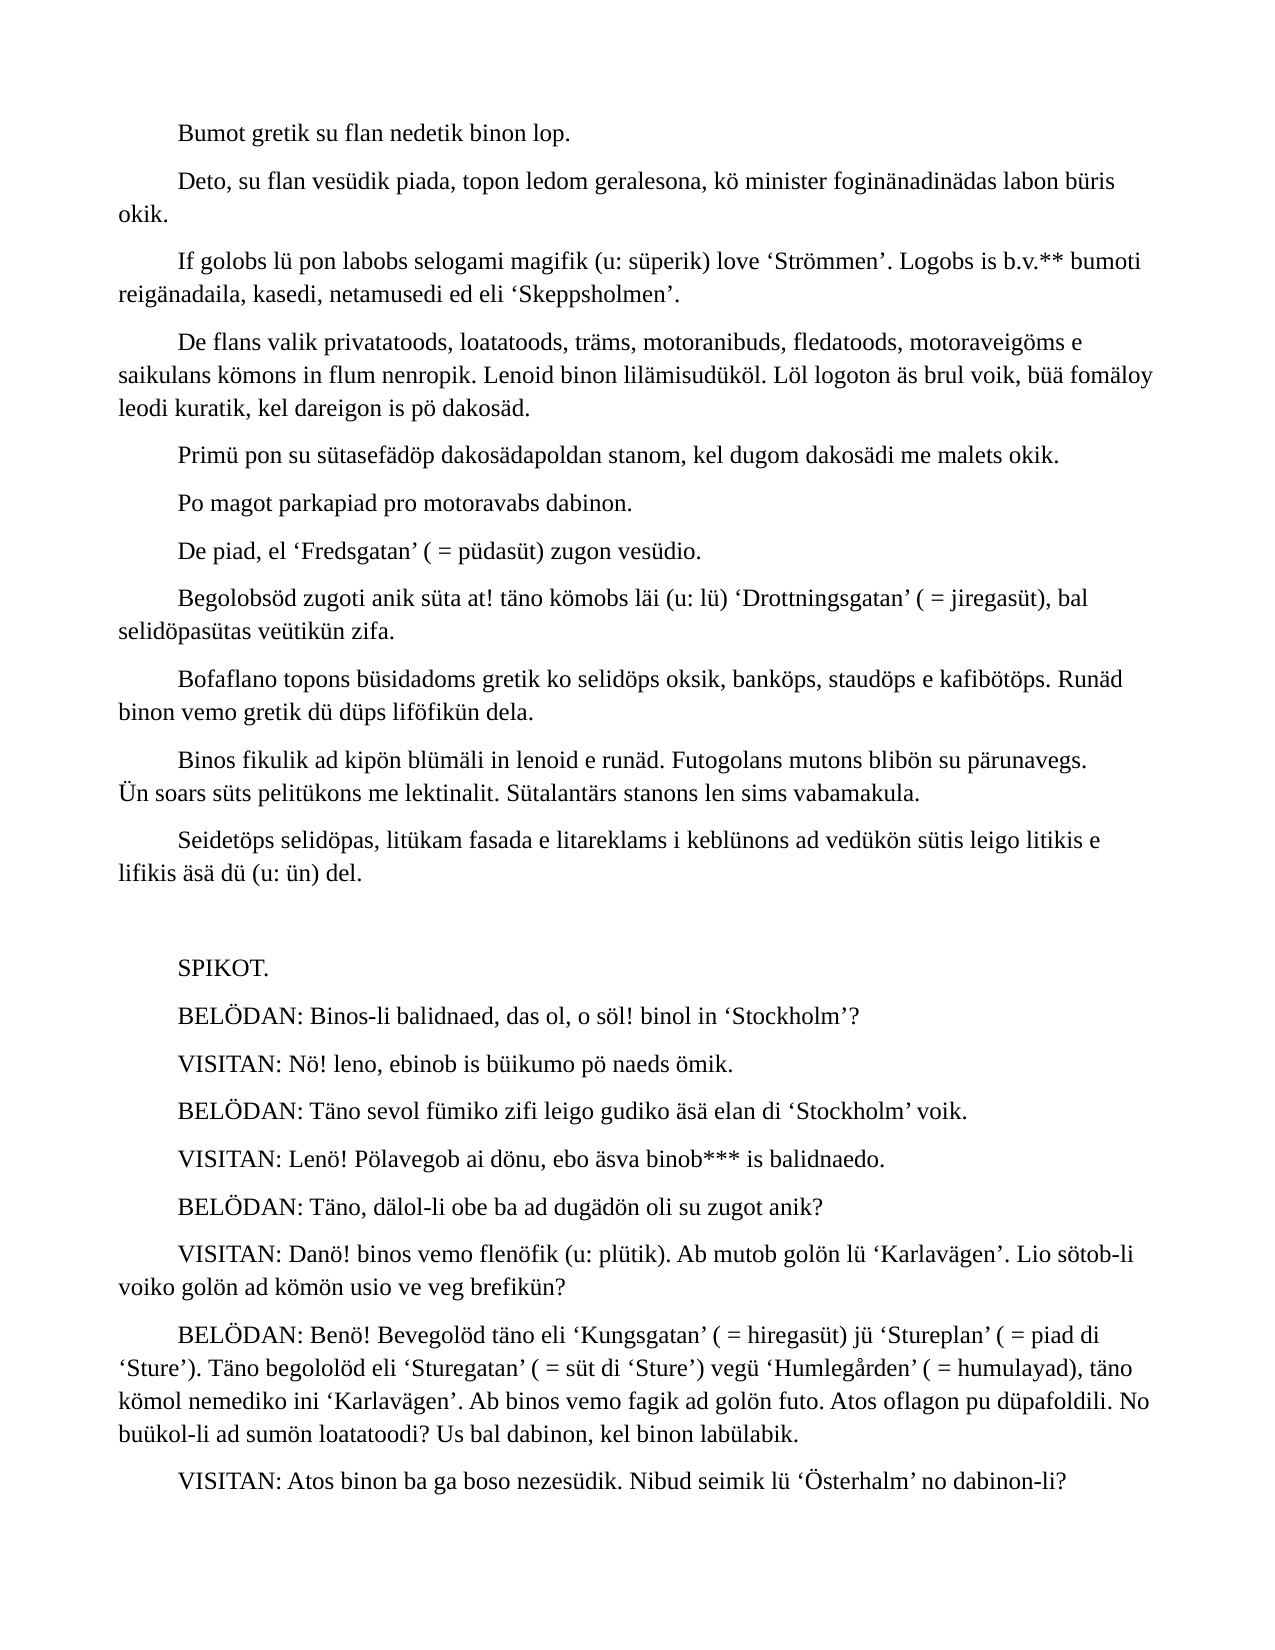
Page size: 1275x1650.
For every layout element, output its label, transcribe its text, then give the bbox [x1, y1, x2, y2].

text Bumot gretik su flan nedetik binon lop. [118, 118, 1157, 147]
text BELÖDAN: Binos-li balidnaed, das ol, o söl! binol in ‘Stockholm’? [118, 1001, 1157, 1030]
text VISITAN: Atos binon ba ga boso nezesüdik. Nibud seimik lü ‘Österhalm’ no dabinon-li? [118, 1466, 1157, 1495]
text Bofaflano topons büsidadoms gretik ko selidöps oksik, banköps, staudöps e kafibötöps. Runäd binon vemo gretik dü düps liföfikün dela. [118, 664, 1157, 726]
text Deto, su flan vesüdik piada, topon ledom geralesona, kö minister foginänadinädas labon büris okik. [118, 166, 1157, 227]
text BELÖDAN: Täno, dälol-li obe ba ad dugädön oli su zugot anik? [118, 1192, 1157, 1220]
text Seidetöps selidöpas, litükam fasada e litareklams i keblünons ad vedükön sütis leigo litikis e lifikis äsä dü (u: ün) del. [118, 825, 1157, 887]
text De flans valik privatatoods, loatatoods, träms, motoranibuds, fledatoods, motoraveigöms e saikulans kömons in flum nenropik. Lenoid binon lilämisudüköl. Löl logoton äs brul voik, büä fomäloy leodi kuratik, kel dareigon is pö dakosäd. [118, 327, 1157, 422]
text Binos fikulik ad kipön blümäli in lenoid e runäd. Futogolans mutons blibön su pärunavegs. Ün soars süts pelitükons me lektinalit. Sütalantärs stanons len sims vabamakula. [118, 745, 1157, 806]
text Begolobsöd zugoti anik süta at! täno kömobs läi (u: lü) ‘Drottningsgatan’ ( = jiregasüt), bal selidöpasütas veütikün zifa. [118, 583, 1157, 645]
text VISITAN: Danö! binos vemo flenöfik (u: plütik). Ab mutob golön lü ‘Karlavägen’. Lio sötob-li voiko golön ad kömön usio ve veg brefikün? [118, 1239, 1157, 1301]
text BELÖDAN: Benö! Bevegolöd täno eli ‘Kungsgatan’ ( = hiregasüt) jü ‘Stureplan’ ( = piad di ‘Sture’). Täno begololöd eli ‘Sturegatan’ ( = süt di ‘Sture’) vegü ‘Humlegården’ ( = humulayad), täno kömol nemediko ini ‘Karlavägen’. Ab binos vemo fagik ad golön futo. Atos oflagon pu düpafoldili. No buükol-li ad sumön loatatoodi? Us bal dabinon, kel binon labülabik. [118, 1320, 1157, 1448]
text Primü pon su sütasefädöp dakosädapoldan stanom, kel dugom dakosädi me malets okik. [118, 441, 1157, 469]
text VISITAN: Nö! leno, ebinob is büikumo pö naeds ömik. [118, 1049, 1157, 1077]
text BELÖDAN: Täno sevol fümiko zifi leigo gudiko äsä elan di ‘Stockholm’ voik. [118, 1096, 1157, 1125]
text SPIKOT. [118, 953, 1157, 982]
text If golobs lü pon labobs selogami magifik (u: süperik) love ‘Strömmen’. Logobs is b.v.** bumoti reigänadaila, kasedi, netamusedi ed eli ‘Skeppsholmen’. [118, 246, 1157, 308]
text VISITAN: Lenö! Pölavegob ai dönu, ebo äsva binob*** is balidnaedo. [118, 1144, 1157, 1173]
text Po magot parkapiad pro motoravabs dabinon. [118, 488, 1157, 517]
text De piad, el ‘Fredsgatan’ ( = püdasüt) zugon vesüdio. [118, 536, 1157, 564]
